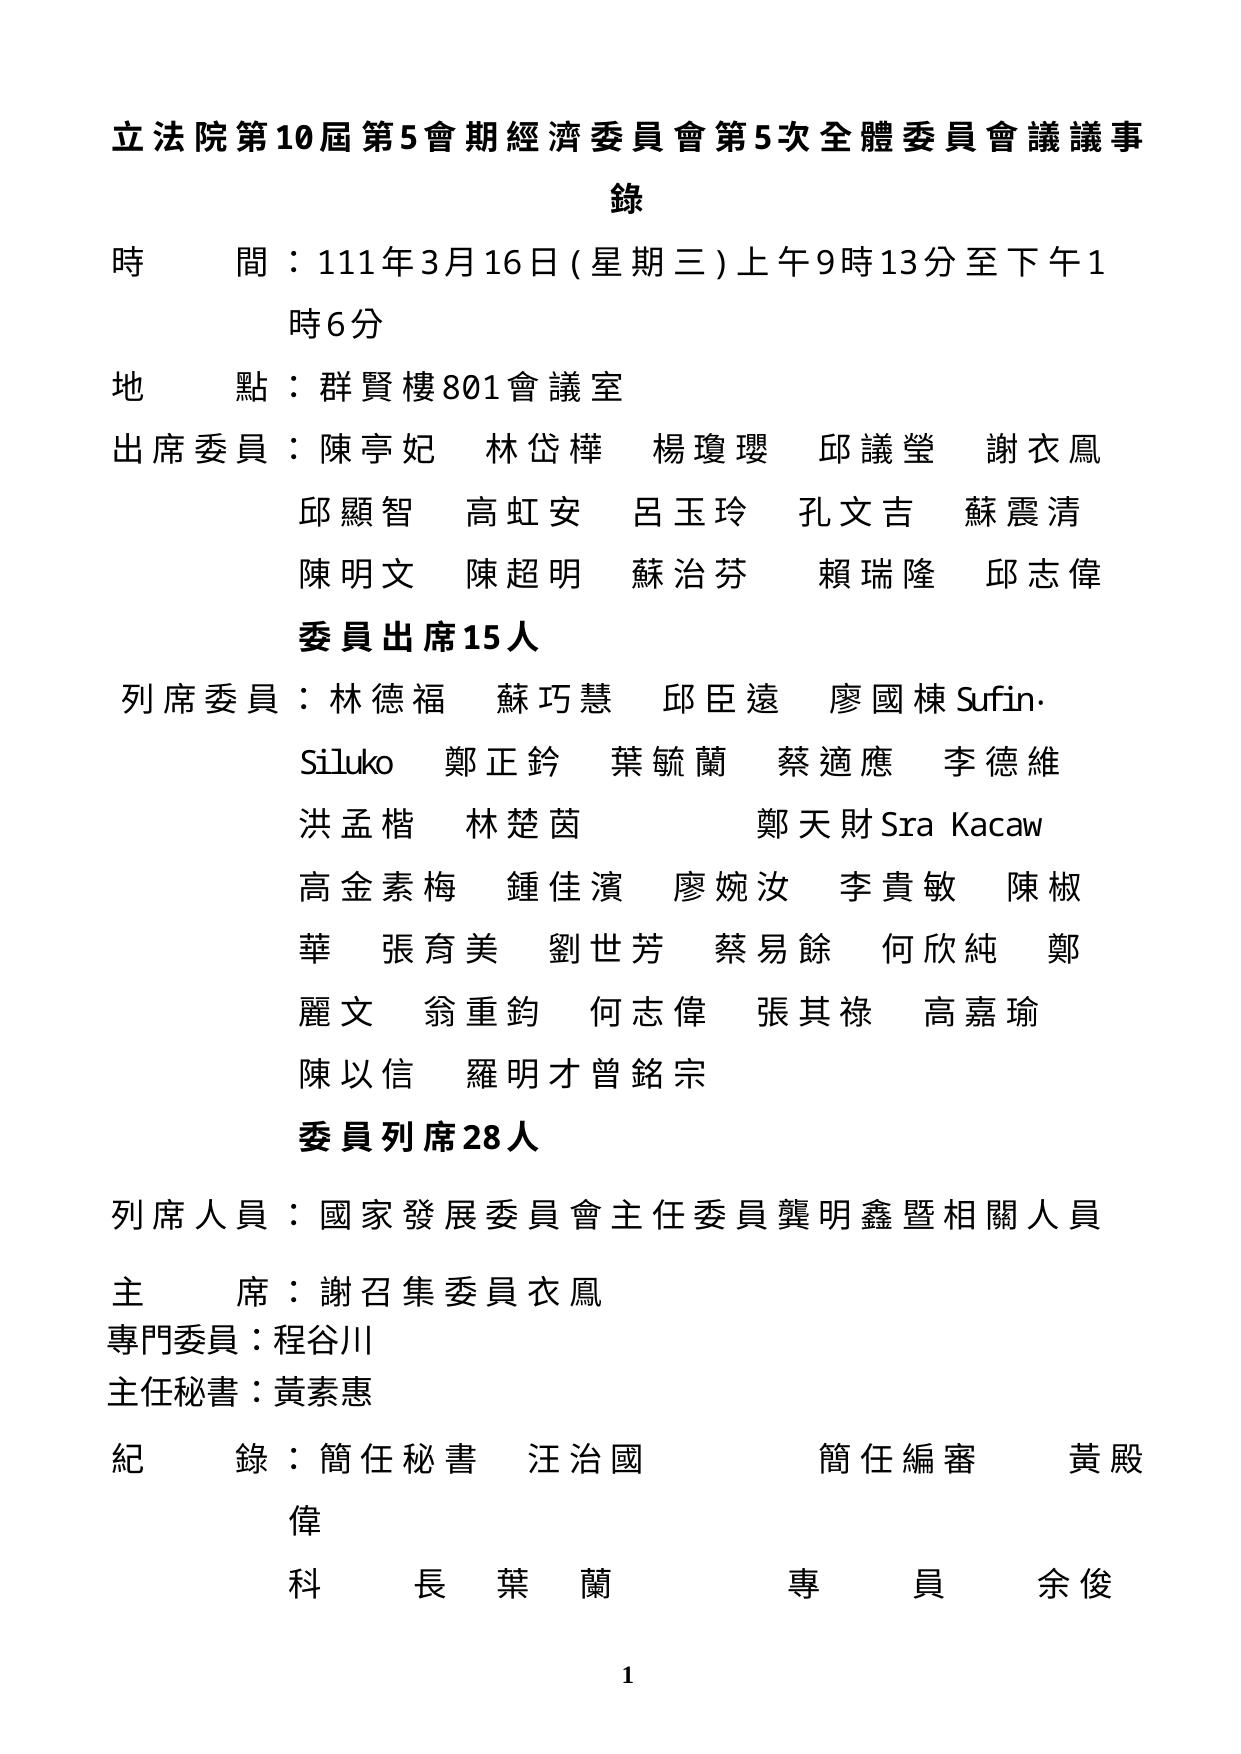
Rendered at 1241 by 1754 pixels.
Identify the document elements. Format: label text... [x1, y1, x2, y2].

text 地 點：群賢樓801會議室 [107, 343, 1148, 406]
text 主 席：謝召集委員衣鳯 [107, 1248, 1148, 1311]
text 主任秘書：黃素惠 [107, 1363, 1148, 1415]
text 科 長 葉 蘭 專 員 余俊 [280, 1540, 1148, 1603]
text 列席人員：國家發展委員會主任委員龔明鑫暨相關人員 [107, 1171, 1148, 1233]
text 專門委員：程谷川 [107, 1311, 1148, 1363]
text 立法院第10屆第5會期經濟委員會第5次全體委員會議議事錄 [107, 93, 1148, 218]
text 委員列席28人 [276, 1093, 1114, 1156]
text 列席委員：林德福 蘇巧慧 邱臣遠 廖國棟Sufin‧Siluko 鄭正鈐 葉毓蘭 蔡適應 李德維 洪孟楷 林楚茵 鄭天財Sra Kacaw 高金素梅 鍾佳濱 廖婉汝 李貴敏 陳椒華 張育美 劉世芳 蔡易餘 何欣純 鄭麗文 翁重鈞 何志偉 張其祿 高嘉瑜 陳以信 羅明才曾銘宗 [107, 656, 1114, 1093]
text 紀 錄：簡任秘書 汪治國 簡任編審 黃殿偉 [107, 1415, 1148, 1540]
text 時 間：111年3月16日(星期三)上午9時13分至下午1時6分 [107, 218, 1131, 343]
text 出席委員：陳亭妃 林岱樺 楊瓊瓔 邱議瑩 謝衣鳯 邱顯智 高虹安 呂玉玲 孔文吉 蘇震清 陳明文 陳超明 蘇治芬 賴瑞隆 邱志偉 [107, 406, 1114, 593]
text 委員出席15人 [276, 593, 1114, 656]
